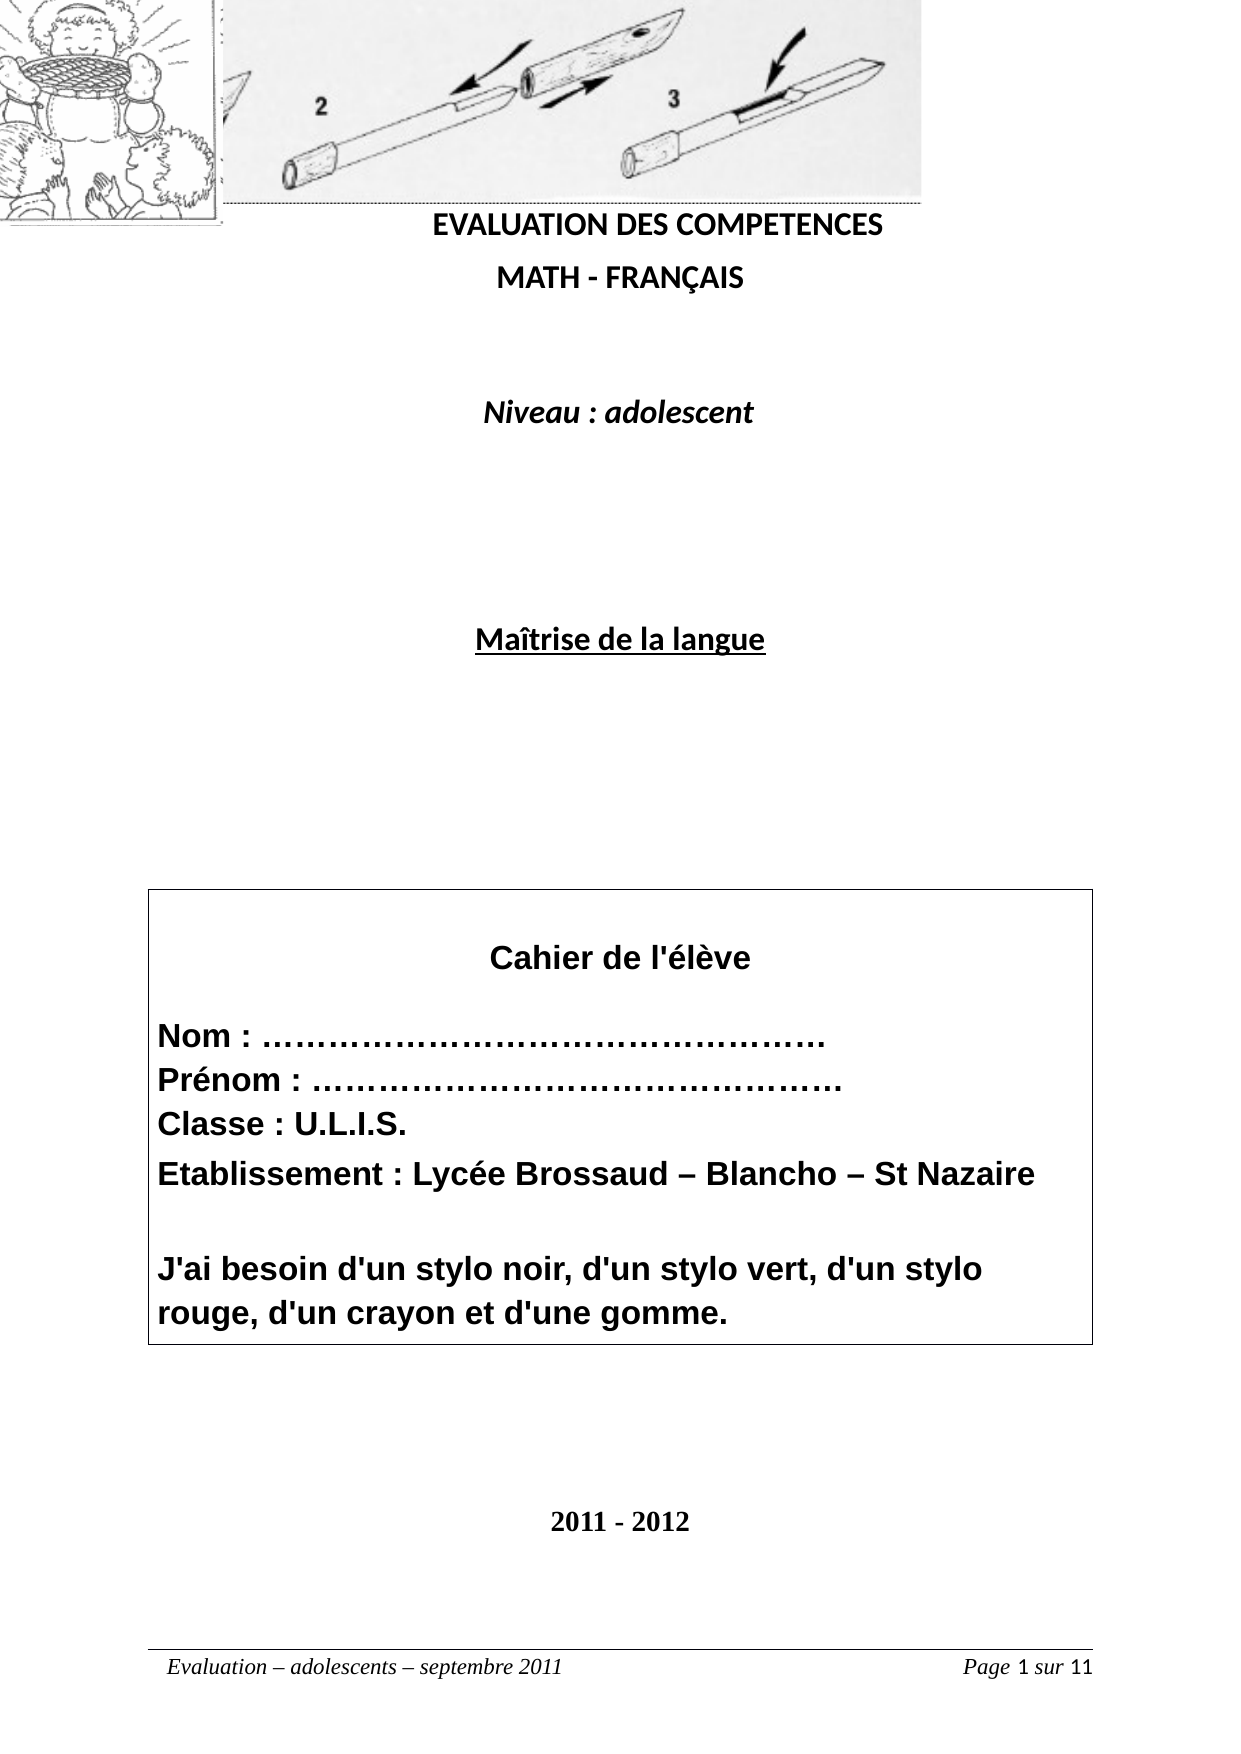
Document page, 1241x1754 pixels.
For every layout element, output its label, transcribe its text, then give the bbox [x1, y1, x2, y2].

text Maîtrise de la langue [148, 618, 1093, 659]
text EVALUATION DES COMPETENCES [148, 148, 1093, 244]
text MATH - FRANÇAIS [148, 256, 1093, 297]
text Classe : U.L.I.S. [149, 1101, 1092, 1142]
text Nom : …………………………………………… [149, 1012, 1092, 1054]
text Niveau : adolescent [148, 391, 1093, 432]
text Etablissement : Lycée Brossaud – Blancho – St Nazaire [149, 1151, 1092, 1193]
picture [0, 0, 224, 227]
text Prénom : ………………………………………… [149, 1057, 1092, 1098]
text J'ai besoin d'un stylo noir, d'un stylo vert, d'un stylo rouge, d'un crayon et d'une gomme. [149, 1246, 1092, 1344]
text Cahier de l'élève [149, 935, 1092, 977]
title 2011 - 2012 [148, 1504, 1093, 1538]
